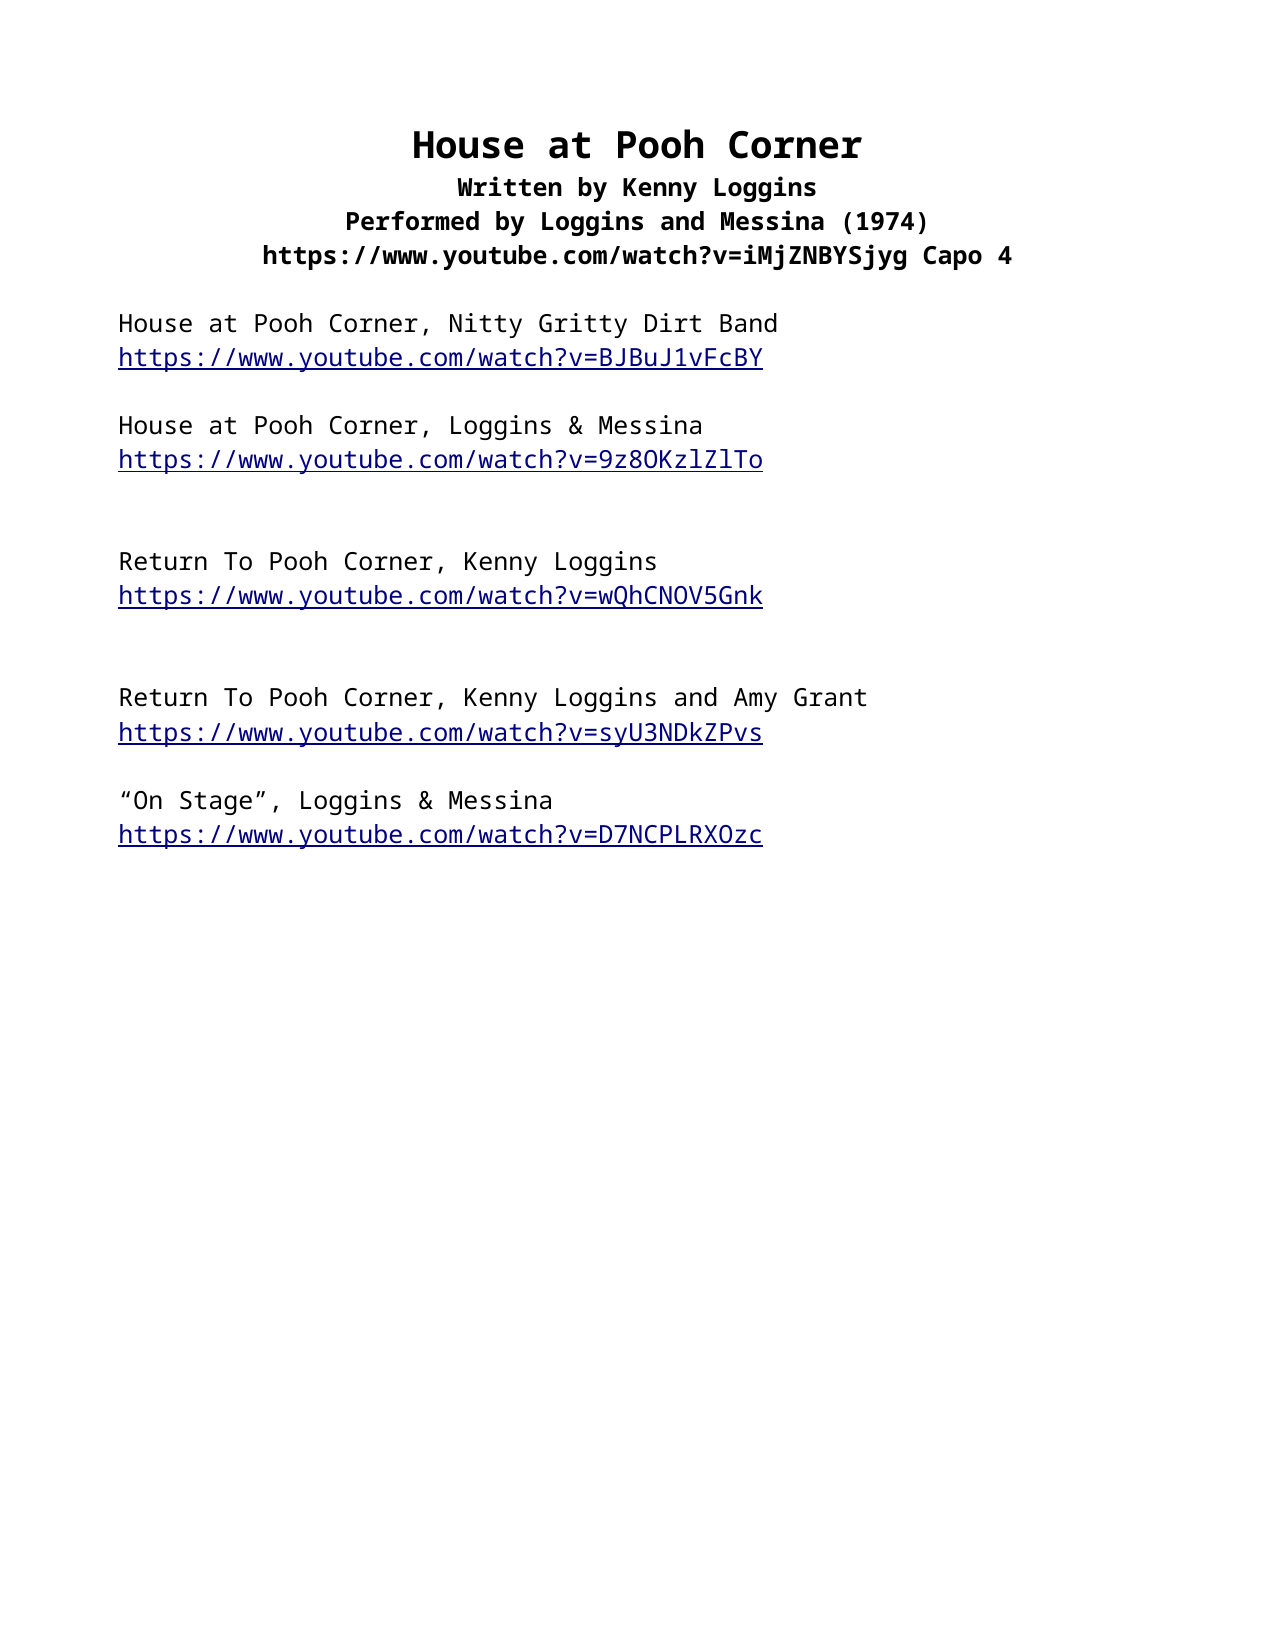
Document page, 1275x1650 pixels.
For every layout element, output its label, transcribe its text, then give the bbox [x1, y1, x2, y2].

text House at Pooh Corner [118, 118, 1157, 169]
text House at Pooh Corner, Nitty Gritty Dirt Band [118, 305, 1157, 339]
text https://www.youtube.com/watch?v=BJBuJ1vFcBY [118, 339, 1157, 373]
text Performed by Loggins and Messina (1974) [118, 203, 1157, 237]
text House at Pooh Corner, Loggins & Messina [118, 408, 1157, 442]
text https://www.youtube.com/watch?v=iMjZNBYSjyg Capo 4 [118, 237, 1157, 271]
text Return To Pooh Corner, Kenny Loggins and Amy Grant [118, 680, 1157, 714]
text “On Stage”, Loggins & Messina [118, 782, 1157, 816]
text https://www.youtube.com/watch?v=9z8OKzlZlTo [118, 442, 1157, 476]
text https://www.youtube.com/watch?v=syU3NDkZPvs [118, 714, 1157, 748]
text https://www.youtube.com/watch?v=wQhCNOV5Gnk [118, 578, 1157, 612]
text https://www.youtube.com/watch?v=D7NCPLRXOzc [118, 816, 1157, 850]
text Return To Pooh Corner, Kenny Loggins [118, 544, 1157, 578]
text Written by Kenny Loggins [118, 169, 1157, 203]
